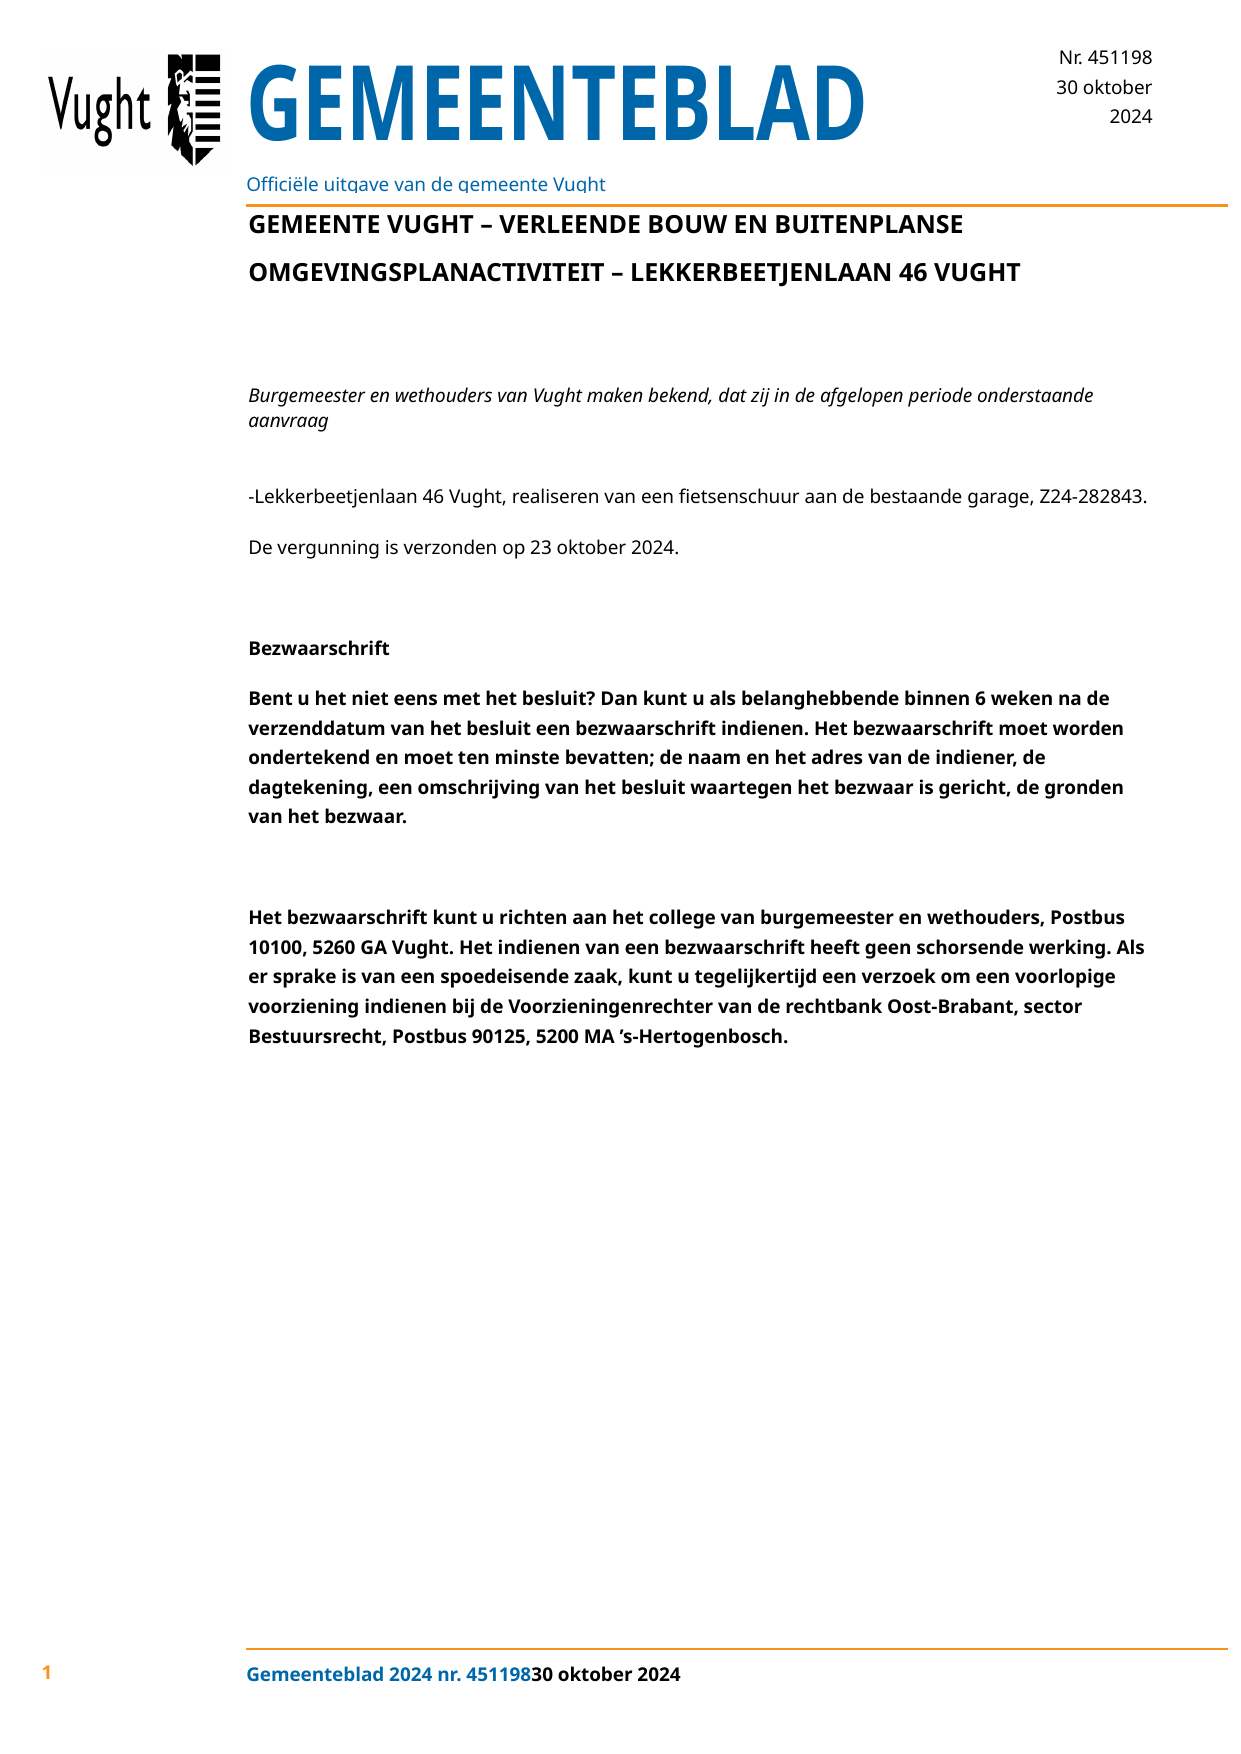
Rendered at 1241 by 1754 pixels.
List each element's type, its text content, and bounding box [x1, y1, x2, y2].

text Het bezwaarschrift kunt u richten aan het college van burgemeester en wethouders, Postbus 10100, 5260 GA Vught. Het indienen van een bezwaarschrift heeft geen schorsende werking. Als er sprake is van een spoedeisende zaak, kunt u tegelijkertijd een verzoek om een voorlopige voorziening indienen bij de Voorzieningenrechter van de rechtbank Oost-Brabant, sector Bestuursrecht, Postbus 90125, 5200 MA ’s-Hertogenbosch. [248, 904, 1152, 1049]
text Bent u het niet eens met het besluit? Dan kunt u als belanghebbende binnen 6 weken na de verzenddatum van het besluit een bezwaarschrift indienen. Het bezwaarschrift moet worden ondertekend en moet ten minste bevatten; de naam en het adres van de indiener, de dagtekening, een omschrijving van het besluit waartegen het bezwaar is gericht, de gronden van het bezwaar. [248, 685, 1152, 829]
text GEMEENTE VUGHT – VERLEENDE BOUW EN BUITENPLANSE OMGEVINGSPLANACTIVITEIT – LEKKERBEETJENLAAN 46 VUGHT [248, 207, 1152, 288]
text -Lekkerbeetjenlaan 46 Vught, realiseren van een fietsenschuur aan de bestaande garage, Z24-282843. [248, 484, 1152, 509]
text Bezwaarschrift [248, 635, 1152, 661]
text De vergunning is verzonden op 23 oktober 2024. [248, 534, 1152, 560]
picture [41, 47, 231, 172]
text Burgemeester en wethouders van Vught maken bekend, dat zij in de afgelopen periode onderstaande aanvraag [248, 382, 1152, 433]
